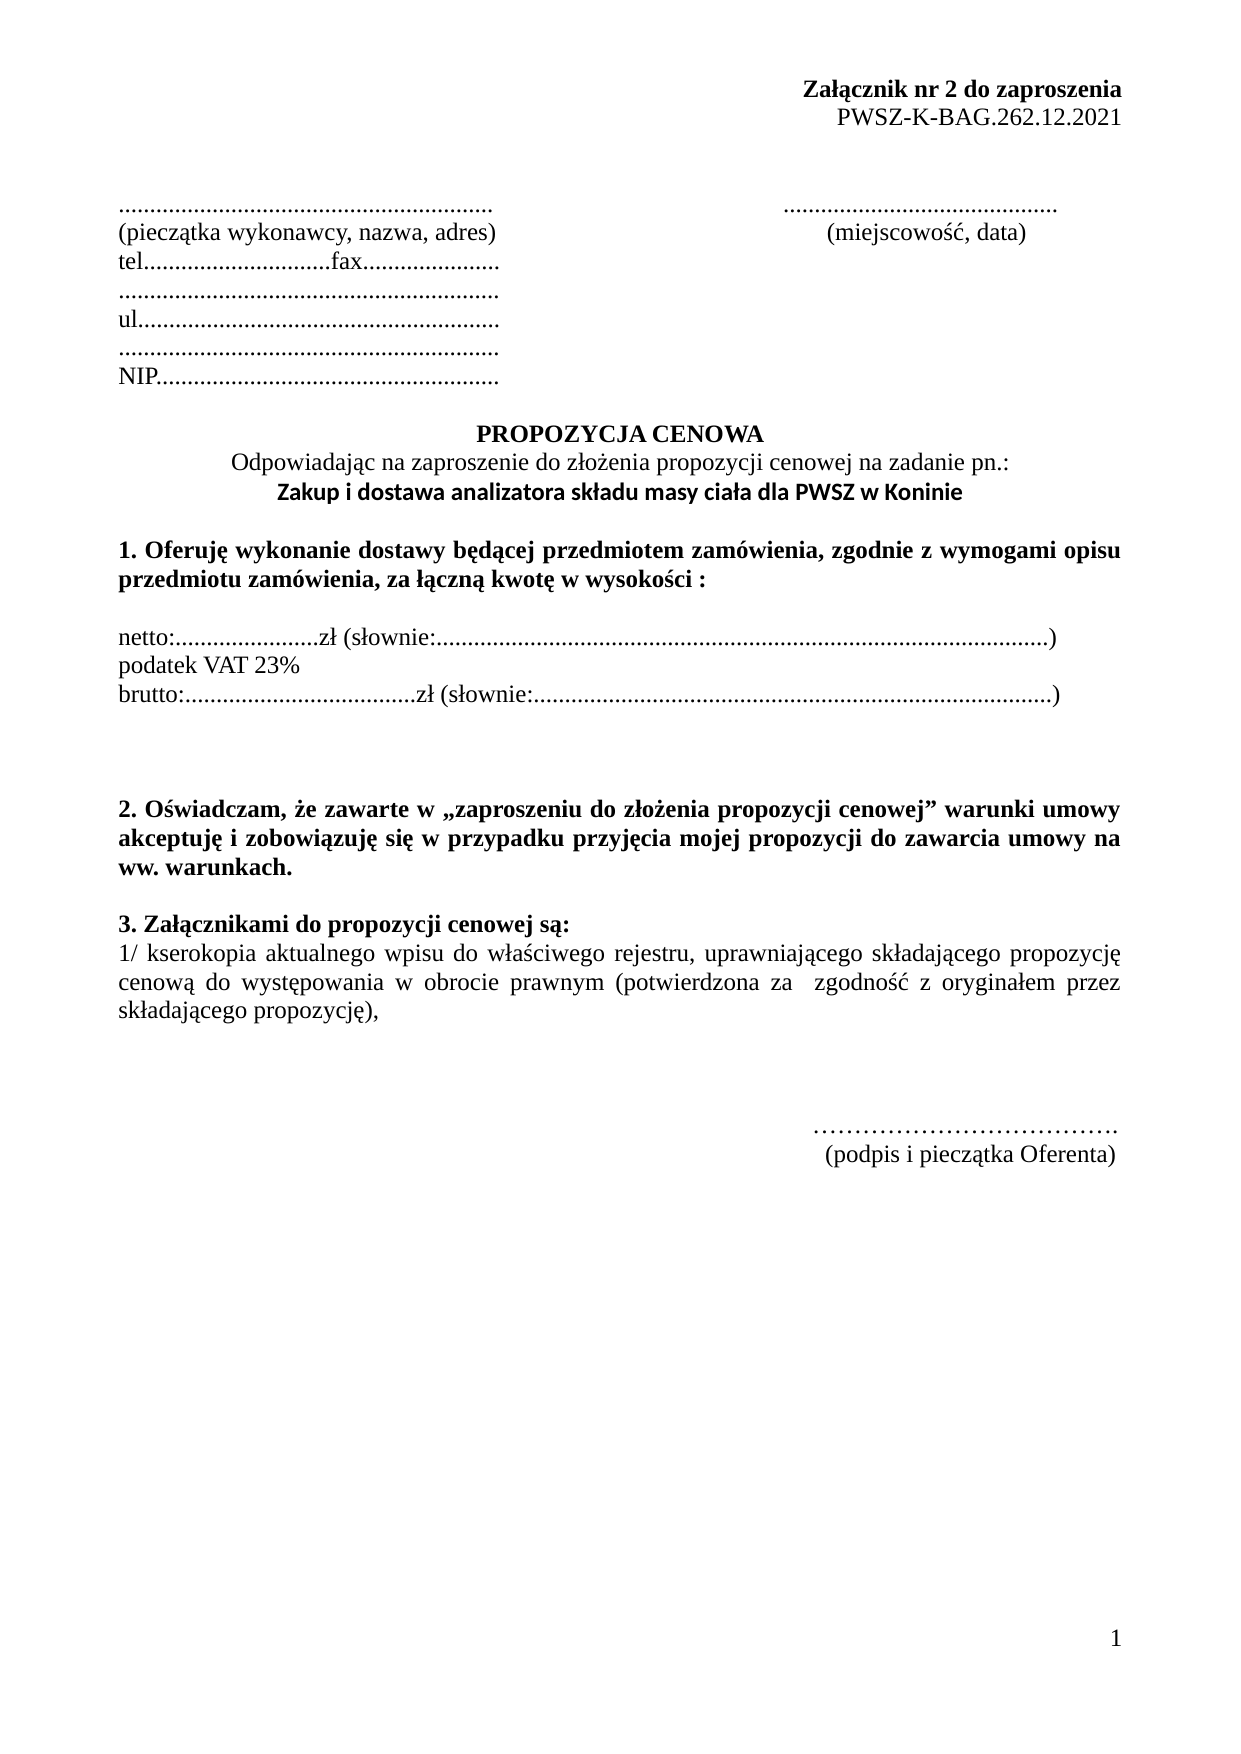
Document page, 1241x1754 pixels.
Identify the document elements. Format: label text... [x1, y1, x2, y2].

text tel..............................fax...................... [118, 246, 1122, 275]
text (podpis i pieczątka Oferenta) [118, 1139, 1122, 1168]
text 2. Oświadczam, że zawarte w „zaproszeniu do złożenia propozycji cenowej” warunki umowy akceptuję i zobowiązuję się w przypadku przyjęcia mojej propozycji do zawarcia umowy na ww. warunkach. [118, 794, 1122, 881]
text 1/ kserokopia aktualnego wpisu do właściwego rejestru, uprawniającego składającego propozycję cenową do występowania w obrocie prawnym (potwierdzona za zgodność z oryginałem przez składającego propozycję), [118, 938, 1122, 1024]
text ............................................................. [118, 275, 1122, 304]
text podatek VAT 23% [118, 651, 1122, 679]
text Załącznik nr 2 do zaproszenia [487, 74, 1122, 102]
text ............................................................. [118, 332, 1122, 361]
text ul.......................................................... [118, 304, 1122, 332]
text PWSZ-K-BAG.262.12.2021 [487, 102, 1122, 131]
subtitle PROPOZYCJA CENOWA [118, 419, 1122, 447]
text Zakup i dostawa analizatora składu masy ciała dla PWSZ w Koninie [118, 476, 1122, 507]
text ………………………………. [118, 1111, 1122, 1139]
text NIP....................................................... [118, 361, 1122, 390]
text 3. Załącznikami do propozycji cenowej są: [118, 909, 1122, 938]
text (pieczątka wykonawcy, nazwa, adres) (miejscowość, data) [118, 217, 1122, 246]
text 1. Oferuję wykonanie dostawy będącej przedmiotem zamówienia, zgodnie z wymogami opisu przedmiotu zamówienia, za łączną kwotę w wysokości : [118, 536, 1122, 593]
text Odpowiadając na zaproszenie do złożenia propozycji cenowej na zadanie pn.: [118, 447, 1122, 476]
text netto:.......................zł (słownie:..................................................................................................) [118, 622, 1122, 651]
text ............................................................ ............................................ [118, 189, 1122, 217]
text brutto:.....................................zł (słownie:...................................................................................) [118, 679, 1122, 708]
